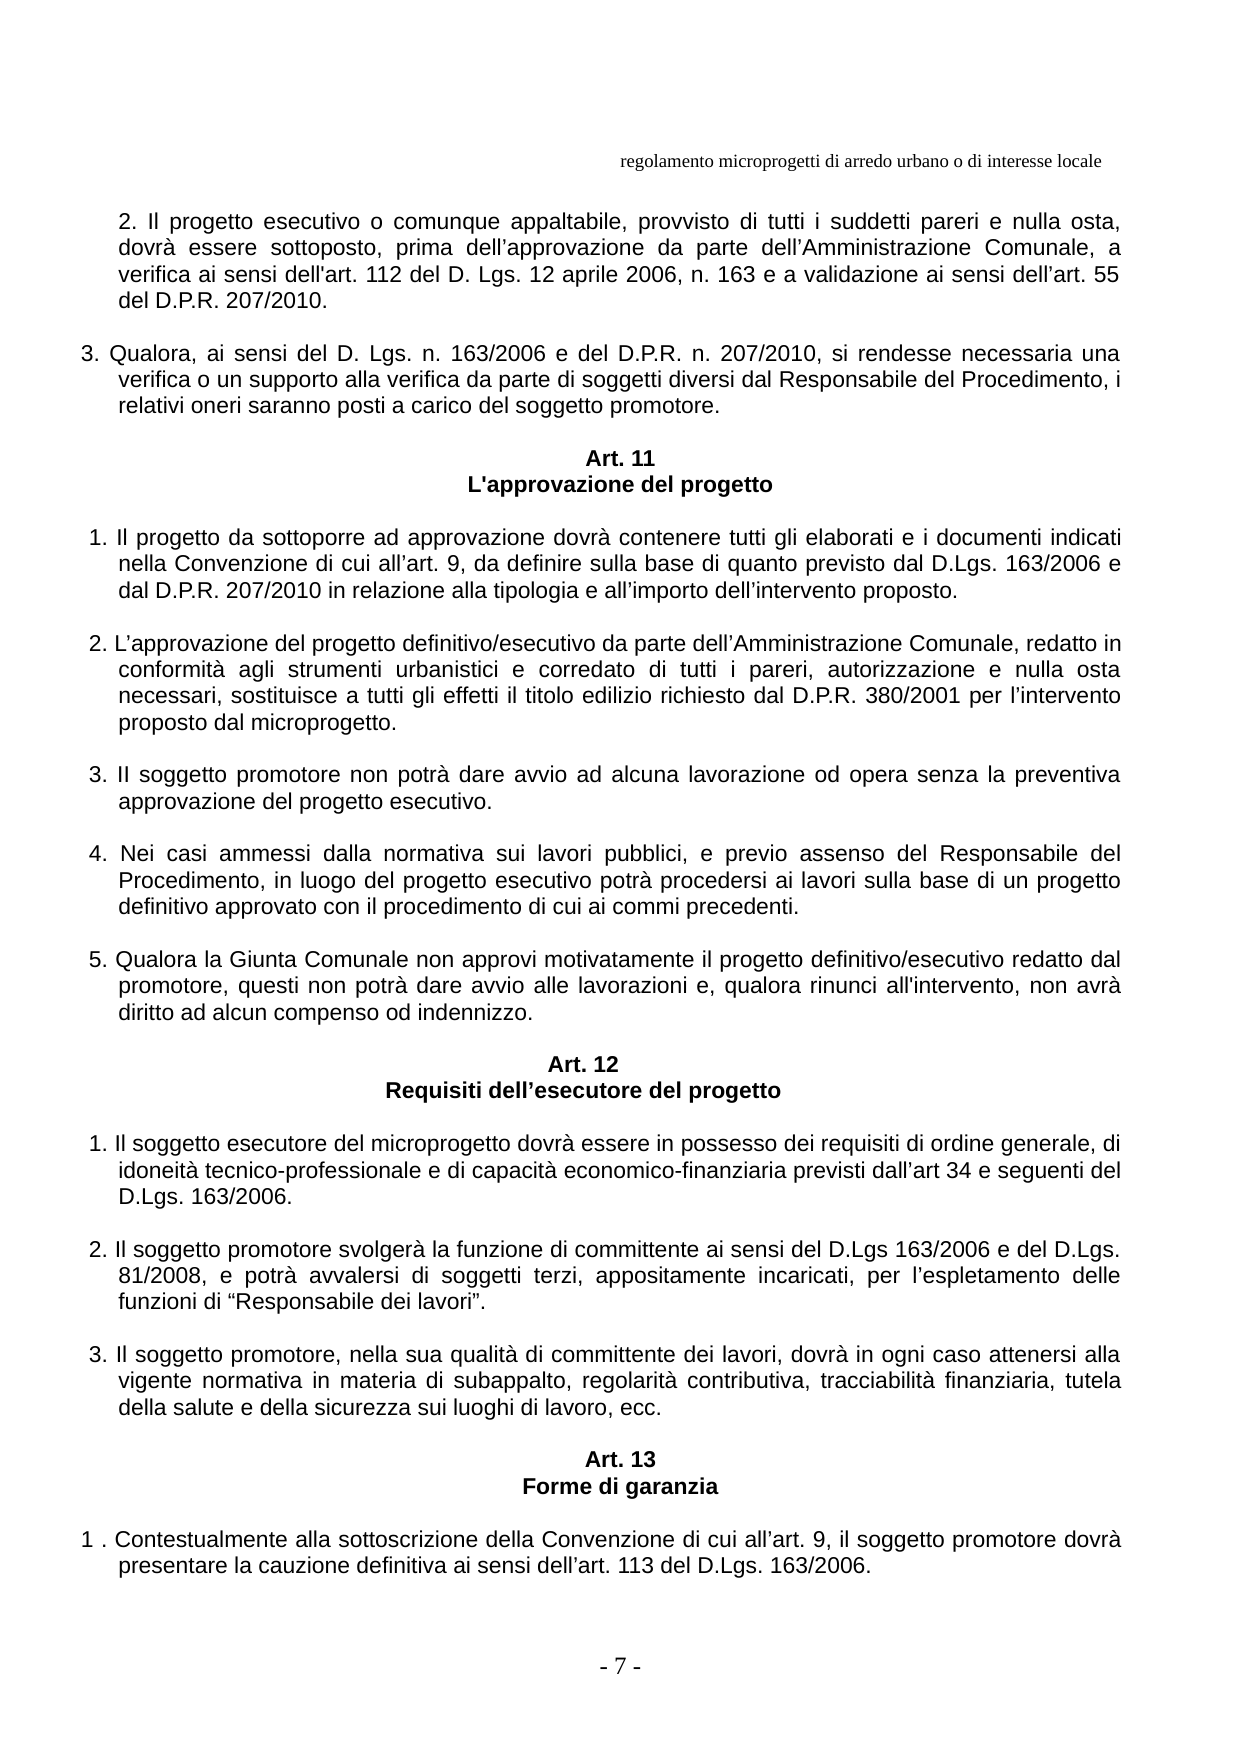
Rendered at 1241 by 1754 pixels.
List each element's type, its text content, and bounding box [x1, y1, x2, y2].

text 3. Il soggetto promotore, nella sua qualità di committente dei lavori, dovrà in ogni caso attenersi alla vigente normativa in materia di subappalto, regolarità contributiva, tracciabilità finanziaria, tutela della salute e della sicurezza sui luoghi di lavoro, ecc. [89, 1341, 1122, 1420]
text Forme di garanzia [118, 1473, 1122, 1499]
text L'approvazione del progetto [118, 471, 1122, 498]
text 2. Il progetto esecutivo o comunque appaltabile, provvisto di tutti i suddetti pareri e nulla osta, dovrà essere sottoposto, prima dell’approvazione da parte dell’Amministrazione Comunale, a verifica ai sensi dell'art. 112 del D. Lgs. 12 aprile 2006, n. 163 e a validazione ai sensi dell’art. 55 del D.P.R. 207/2010. [118, 208, 1122, 313]
text 2. L’approvazione del progetto definitivo/esecutivo da parte dell’Amministrazione Comunale, redatto in conformità agli strumenti urbanistici e corredato di tutti i pareri, autorizzazione e nulla osta necessari, sostituisce a tutti gli effetti il titolo edilizio richiesto dal D.P.R. 380/2001 per l’intervento proposto dal microprogetto. [89, 629, 1122, 735]
text Art. 12 [44, 1051, 1122, 1077]
text 3. Qualora, ai sensi del D. Lgs. n. 163/2006 e del D.P.R. n. 207/2010, si rendesse necessaria una verifica o un supporto alla verifica da parte di soggetti diversi dal Responsabile del Procedimento, i relativi oneri saranno posti a carico del soggetto promotore. [81, 339, 1122, 419]
text 2. Il soggetto promotore svolgerà la funzione di committente ai sensi del D.Lgs 163/2006 e del D.Lgs. 81/2008, e potrà avvalersi di soggetti terzi, appositamente incaricati, per l’espletamento delle funzioni di “Responsabile dei lavori”. [89, 1236, 1122, 1315]
text 1. Il soggetto esecutore del microprogetto dovrà essere in possesso dei requisiti di ordine generale, di idoneità tecnico-professionale e di capacità economico-finanziaria previsti dall’art 34 e seguenti del D.Lgs. 163/2006. [89, 1130, 1122, 1209]
text 5. Qualora la Giunta Comunale non approvi motivatamente il progetto definitivo/esecutivo redatto dal promotore, questi non potrà dare avvio alle lavorazioni e, qualora rinunci all'intervento, non avrà diritto ad alcun compenso od indennizzo. [89, 946, 1122, 1025]
text Art. 13 [118, 1446, 1122, 1473]
text 1 . Contestualmente alla sottoscrizione della Convenzione di cui all’art. 9, il soggetto promotore dovrà presentare la cauzione definitiva ai sensi dell’art. 113 del D.Lgs. 163/2006. [81, 1526, 1122, 1578]
text 1. Il progetto da sottoporre ad approvazione dovrà contenere tutti gli elaborati e i documenti indicati nella Convenzione di cui all’art. 9, da definire sulla base di quanto previsto dal D.Lgs. 163/2006 e dal D.P.R. 207/2010 in relazione alla tipologia e all’importo dell’intervento proposto. [89, 524, 1122, 603]
text Art. 11 [118, 445, 1122, 471]
text 4. Nei casi ammessi dalla normativa sui lavori pubblici, e previo assenso del Responsabile del Procedimento, in luogo del progetto esecutivo potrà procedersi ai lavori sulla base di un progetto definitivo approvato con il procedimento di cui ai commi precedenti. [89, 840, 1122, 919]
text 3. II soggetto promotore non potrà dare avvio ad alcuna lavorazione od opera senza la preventiva approvazione del progetto esecutivo. [89, 761, 1122, 814]
text Requisiti dell’esecutore del progetto [44, 1077, 1122, 1104]
